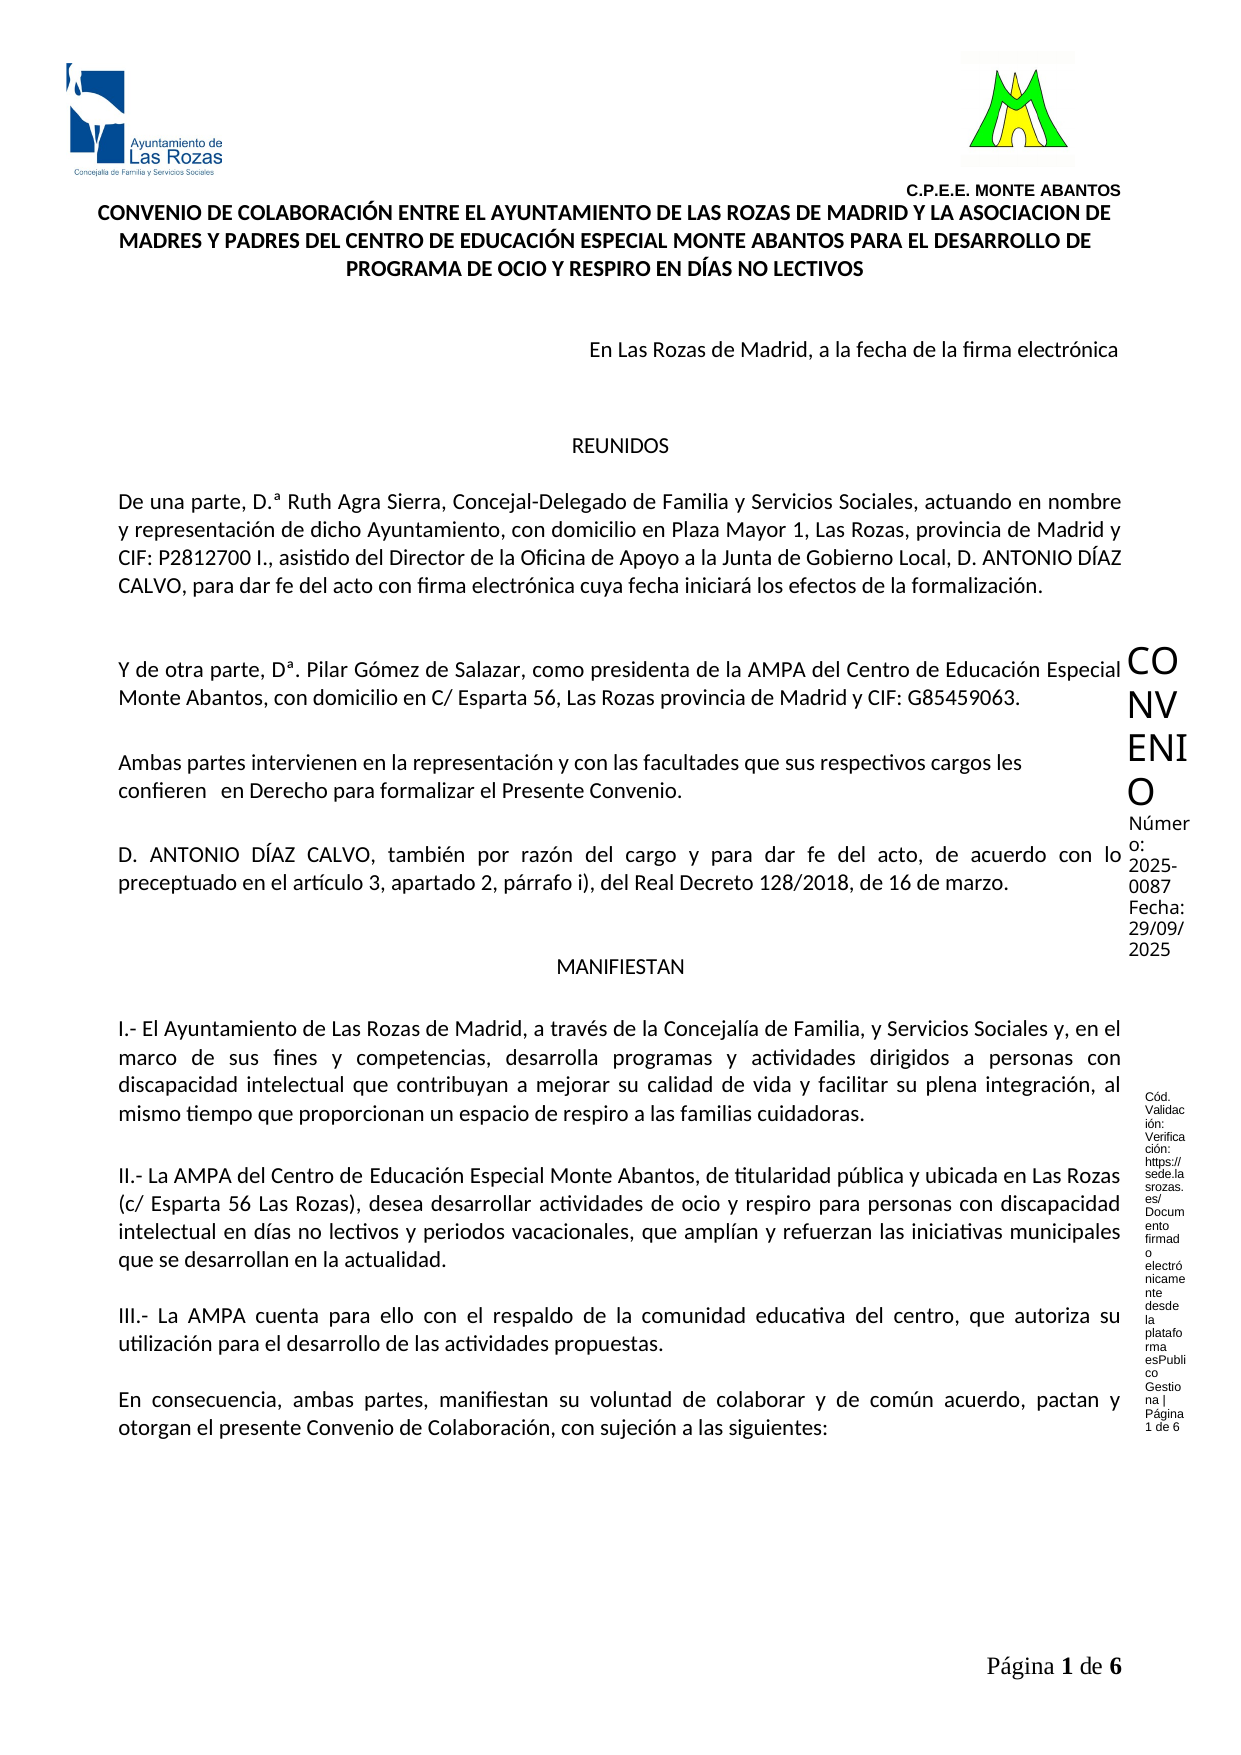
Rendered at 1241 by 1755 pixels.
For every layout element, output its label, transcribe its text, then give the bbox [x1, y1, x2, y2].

text Ambas partes intervienen en la representación y con las facultades que sus respectivos cargos les confieren en Derecho para formalizar el Presente Convenio. [118, 748, 1117, 804]
text CONVENIO [1126, 640, 1193, 814]
text D. ANTONIO DÍAZ CALVO, también por razón del cargo y para dar fe del acto, de acuerdo con lo preceptuado en el artículo 3, apartado 2, párrafo i), del Real Decreto 128/2018, de 16 de marzo. [118, 840, 1124, 896]
text Y de otra parte, Dª. Pilar Gómez de Salazar, como presidenta de la AMPA del Centro de Educación Especial Monte Abantos, con domicilio en C/ Esparta 56, Las Rozas provincia de Madrid y CIF: G85459063. [118, 655, 1123, 711]
text En Las Rozas de Madrid, a la fecha de la firma electrónica [589, 335, 1152, 363]
text MANIFIESTAN [211, 952, 1030, 980]
text En consecuencia, ambas partes, manifiestan su voluntad de colaborar y de común acuerdo, pactan y otorgan el presente Convenio de Colaboración, con sujeción a las siguientes: [118, 1385, 1123, 1441]
subtitle [1143, 1089, 1186, 1612]
text Verificación: https://sede.lasrozas.es/ [1145, 1131, 1186, 1206]
text Cód. Validación: [1145, 1091, 1186, 1131]
text II.- La AMPA del Centro de Educación Especial Monte Abantos, de titularidad pública y ubicada en Las Rozas (c/ Esparta 56 Las Rozas), desea desarrollar actividades de ocio y respiro para personas con discapacidad intelectual en días no lectivos y periodos vacacionales, que amplían y refuerzan las iniciativas municipales que se desarrollan en la actualidad. [118, 1161, 1123, 1273]
text Documento firmado electrónicamente desde la plataforma esPublico Gestiona | Página 1 de 6 [1145, 1206, 1186, 1434]
text III.- La AMPA cuenta para ello con el respaldo de la comunidad educativa del centro, que autoriza su utilización para el desarrollo de las actividades propuestas. [118, 1301, 1123, 1357]
text I.- El Ayuntamiento de Las Rozas de Madrid, a través de la Concejalía de Familia, y Servicios Sociales y, en el marco de sus fines y competencias, desarrolla programas y actividades dirigidos a personas con discapacidad intelectual que contribuyan a mejorar su calidad de vida y facilitar su plena integración, al mismo tiempo que proporcionan un espacio de respiro a las familias cuidadoras. [118, 1014, 1123, 1127]
text De una parte, D.ª Ruth Agra Sierra, Concejal-Delegado de Familia y Servicios Sociales, actuando en nombre y representación de dicho Ayuntamiento, con domicilio en Plaza Mayor 1, Las Rozas, provincia de Madrid y CIF: P2812700 I., asistido del Director de la Oficina de Apoyo a la Junta de Gobierno Local, D. ANTONIO DÍAZ CALVO, para dar fe del acto con firma electrónica cuya fecha iniciará los efectos de la formalización. [118, 487, 1123, 599]
text Número: 2025-0087 Fecha: 29/09/2025 [1128, 814, 1193, 961]
text REUNIDOS [211, 431, 1030, 459]
subtitle CONVENIO DE COLABORACIÓN ENTRE EL AYUNTAMIENTO DE LAS ROZAS DE MADRID Y LA ASOCIACION DE MADRES Y PADRES DEL CENTRO DE EDUCACIÓN ESPECIAL MONTE ABANTOS PARA EL DESARROLLO DE PROGRAMA DE OCIO Y RESPIRO EN DÍAS NO LECTIVOS [88, 198, 1121, 282]
